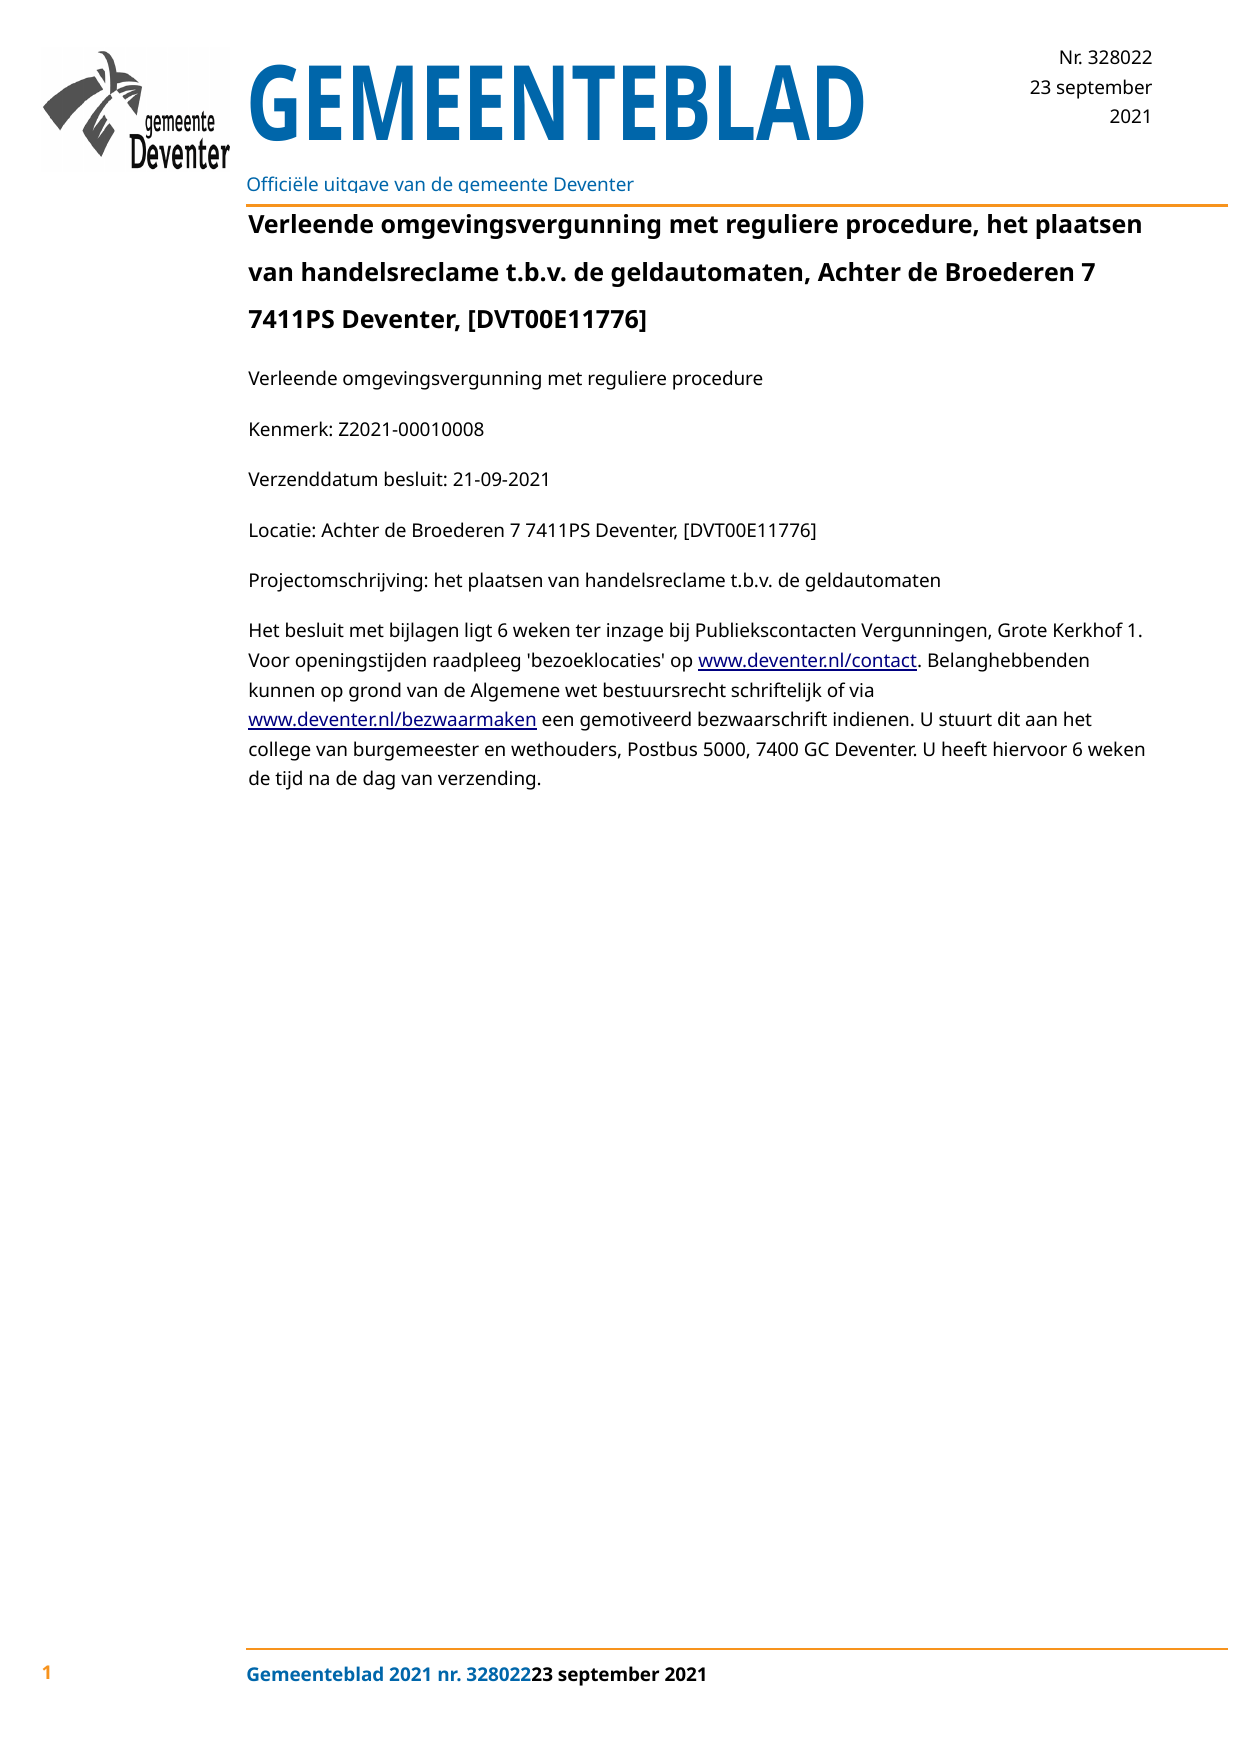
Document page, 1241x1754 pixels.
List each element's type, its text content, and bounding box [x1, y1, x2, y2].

text Verzenddatum besluit: 21-09-2021 [248, 466, 1152, 492]
text Het besluit met bijlagen ligt 6 weken ter inzage bij Publiekscontacten Vergunningen, Grote Kerkhof 1. Voor openingstijden raadpleeg 'bezoeklocaties' op www.deventer.nl/contact. Belanghebbenden kunnen op grond van de Algemene wet bestuursrecht schriftelijk of via www.deventer.nl/bezwaarmaken een gemotiveerd bezwaarschrift indienen. U stuurt dit aan het college van burgemeester en wethouders, Postbus 5000, 7400 GC Deventer. U heeft hiervoor 6 weken de tijd na de dag van verzending. [248, 618, 1152, 791]
text Kenmerk: Z2021-00010008 [248, 416, 1152, 442]
picture [41, 47, 231, 172]
text Projectomschrijving: het plaatsen van handelsreclame t.b.v. de geldautomaten [248, 567, 1152, 593]
text Verleende omgevingsvergunning met reguliere procedure [248, 366, 1152, 391]
text Verleende omgevingsvergunning met reguliere procedure, het plaatsen van handelsreclame t.b.v. de geldautomaten, Achter de Broederen 7 7411PS Deventer, [DVT00E11776] [248, 207, 1152, 336]
text Locatie: Achter de Broederen 7 7411PS Deventer, [DVT00E11776] [248, 517, 1152, 542]
